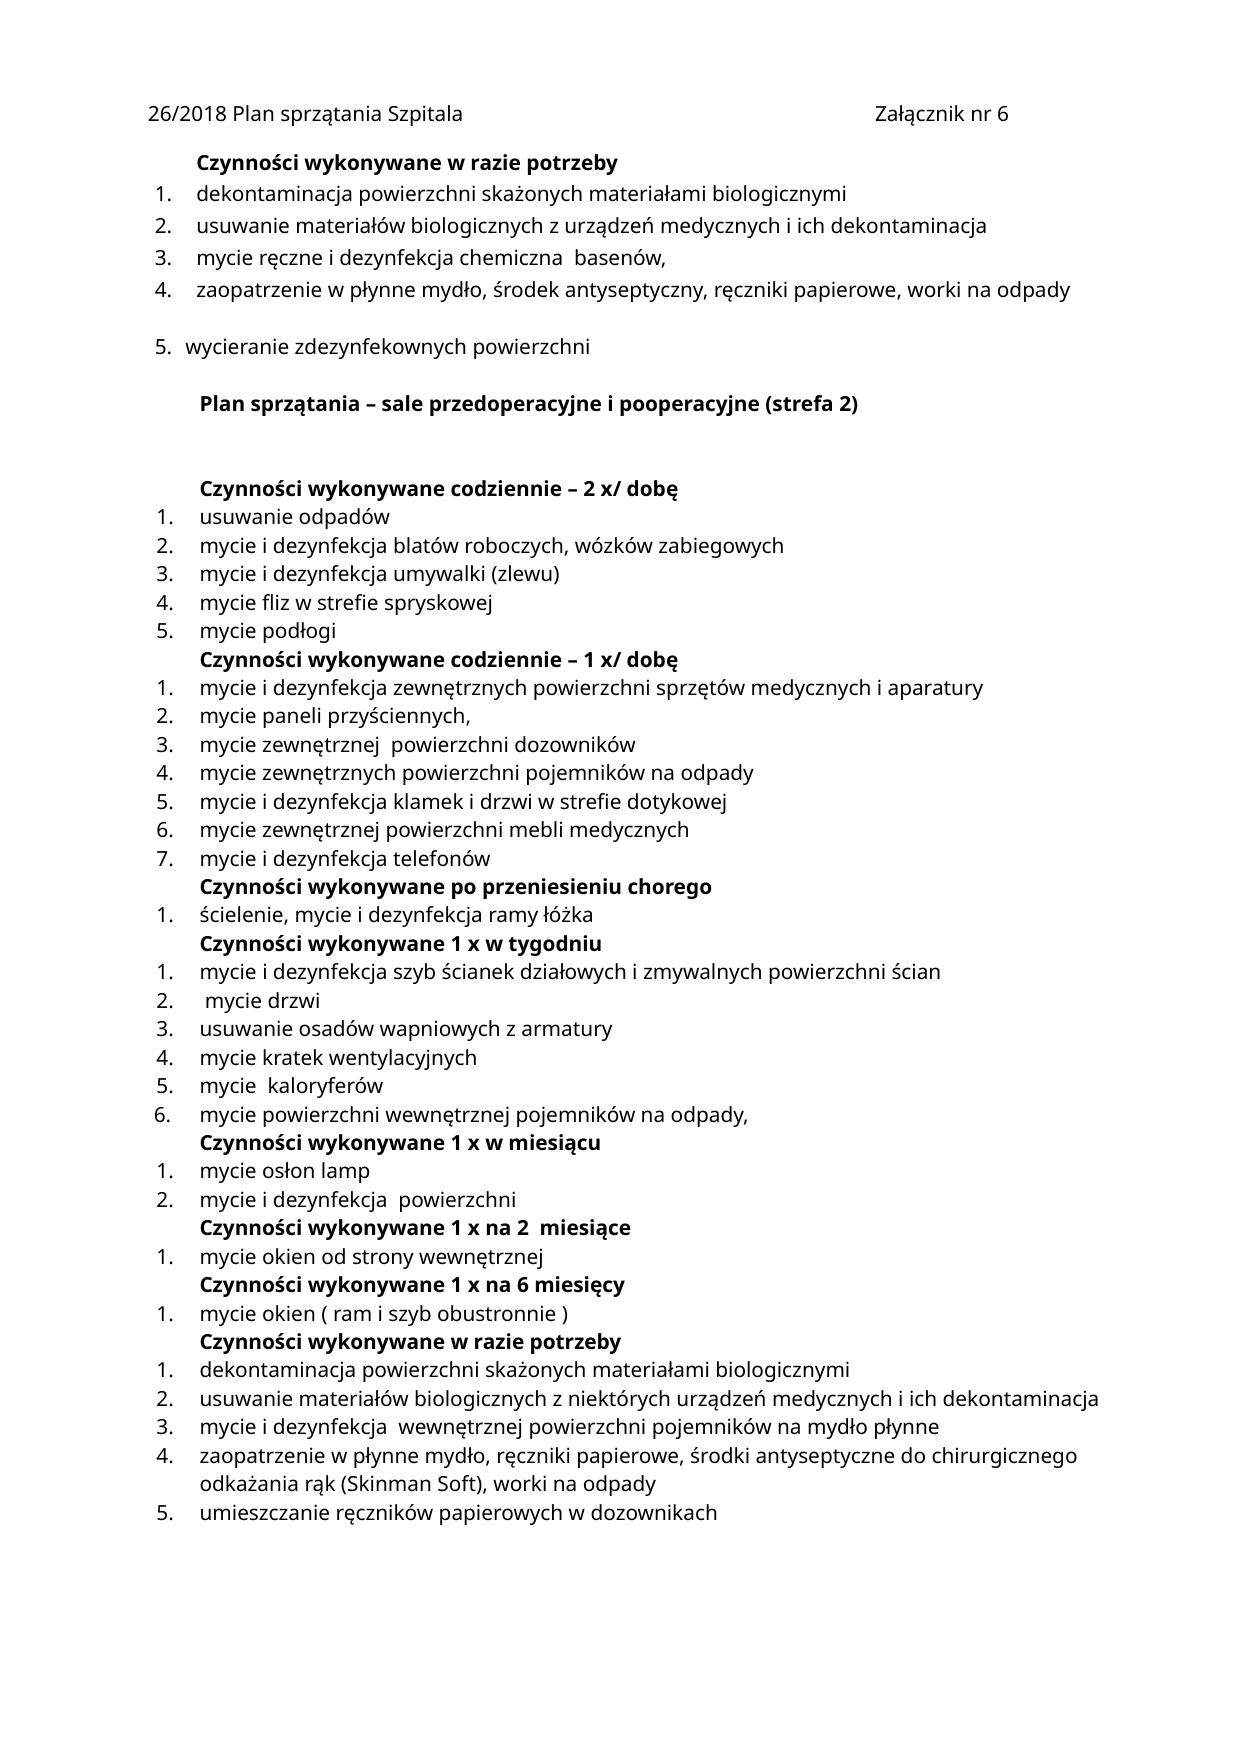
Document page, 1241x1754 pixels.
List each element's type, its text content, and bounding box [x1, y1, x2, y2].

table_cell 2. [145, 531, 185, 559]
table_cell [145, 474, 185, 502]
table_cell 5. [145, 787, 185, 815]
table_cell ścielenie, mycie i dezynfekcja ramy łóżka [185, 901, 1111, 929]
table_cell 7. [145, 844, 185, 872]
table_cell mycie zewnętrznej powierzchni mebli medycznych [185, 815, 1111, 844]
table_cell mycie paneli przyściennych, [185, 702, 1111, 730]
table_cell 1. [145, 503, 185, 531]
table_cell [145, 148, 182, 179]
table_cell 5. [145, 616, 185, 645]
table_cell mycie ręczne i dezynfekcja chemiczna basenów, [182, 244, 1155, 276]
table_cell [145, 1270, 185, 1299]
table_cell [145, 929, 185, 957]
table_cell mycie kaloryferów [185, 1071, 1111, 1100]
table_cell Czynności wykonywane 1 x na 6 miesięcy [185, 1270, 1111, 1299]
table_cell usuwanie osadów wapniowych z armatury [185, 1014, 1111, 1043]
table_cell zaopatrzenie w płynne mydło, środek antyseptyczny, ręczniki papierowe, worki na odpady wycieranie zdezynfekownych powierzchni [182, 276, 1155, 361]
table_cell [145, 645, 185, 673]
table_cell mycie drzwi [185, 986, 1111, 1014]
table_cell 5. [145, 1071, 185, 1100]
table_cell mycie i dezynfekcja blatów roboczych, wózków zabiegowych [185, 531, 1111, 559]
table_cell [145, 1469, 185, 1498]
table_cell mycie fliz w strefie spryskowej [185, 588, 1111, 616]
table_cell Czynności wykonywane w razie potrzeby [182, 148, 1155, 179]
table_cell mycie powierzchni wewnętrznej pojemników na odpady, [185, 1100, 1111, 1128]
table_cell 6. [145, 815, 185, 844]
table_cell 2. [145, 1384, 185, 1412]
table_cell usuwanie materiałów biologicznych z urządzeń medycznych i ich dekontaminacja [182, 212, 1155, 243]
table_cell mycie okien od strony wewnętrznej [185, 1242, 1111, 1270]
table_cell mycie zewnętrznej powierzchni dozowników [185, 730, 1111, 758]
table_cell mycie i dezynfekcja telefonów [185, 844, 1111, 872]
table_cell 3. [145, 1413, 185, 1441]
table_cell mycie i dezynfekcja zewnętrznych powierzchni sprzętów medycznych i aparatury [185, 673, 1111, 702]
table_cell mycie i dezynfekcja klamek i drzwi w strefie dotykowej [185, 787, 1111, 815]
table_cell 4. [145, 759, 185, 787]
table_cell 3. [145, 730, 185, 758]
table_cell mycie i dezynfekcja wewnętrznej powierzchni pojemników na mydło płynne [185, 1413, 1111, 1441]
table_cell Czynności wykonywane 1 x w miesiącu [185, 1128, 1111, 1157]
table_cell 1. [145, 180, 182, 212]
table_cell 5. [145, 1498, 185, 1526]
table_cell 1. [145, 1356, 185, 1384]
table_cell mycie i dezynfekcja umywalki (zlewu) [185, 559, 1111, 588]
table_cell Czynności wykonywane 1 x w tygodniu [185, 929, 1111, 957]
table_cell 3. [145, 559, 185, 588]
table_cell 4. [145, 1043, 185, 1071]
table_cell usuwanie materiałów biologicznych z niektórych urządzeń medycznych i ich dekontaminacja [185, 1384, 1111, 1412]
table_cell 1. [145, 1299, 185, 1327]
table_cell 4. [145, 1441, 185, 1469]
table_cell odkażania rąk (Skinman Soft), worki na odpady [185, 1469, 1111, 1498]
table_cell 1. [145, 958, 185, 986]
table_cell dekontaminacja powierzchni skażonych materiałami biologicznymi [185, 1356, 1111, 1384]
table_cell 1. [145, 901, 185, 929]
table_cell zaopatrzenie w płynne mydło, ręczniki papierowe, środki antyseptyczne do chirurgicznego [185, 1441, 1111, 1469]
table_cell Czynności wykonywane po przeniesieniu chorego [185, 872, 1111, 901]
table_cell mycie podłogi [185, 616, 1111, 645]
table_cell Czynności wykonywane w razie potrzeby [185, 1327, 1111, 1356]
table_cell 2. [145, 212, 182, 243]
table_cell 1. 2. [145, 1157, 185, 1213]
table_cell 2. [145, 986, 185, 1014]
table_cell 3. [145, 1014, 185, 1043]
table_cell Czynności wykonywane 1 x na 2 miesiące [185, 1214, 1111, 1242]
table_cell [145, 1214, 185, 1242]
table_cell mycie kratek wentylacyjnych [185, 1043, 1111, 1071]
table_header [145, 389, 185, 474]
table_cell [145, 1128, 185, 1157]
table_cell umieszczanie ręczników papierowych w dozownikach [185, 1498, 1111, 1526]
table_cell 3. [145, 244, 182, 276]
table_cell 2. [145, 702, 185, 730]
table_cell 1. [145, 673, 185, 702]
table_cell dekontaminacja powierzchni skażonych materiałami biologicznymi [182, 180, 1155, 212]
table_cell 4. 5. [145, 276, 182, 361]
table_cell [145, 872, 185, 901]
table_cell mycie i dezynfekcja szyb ścianek działowych i zmywalnych powierzchni ścian [185, 958, 1111, 986]
table_cell Czynności wykonywane codziennie – 2 x/ dobę [185, 474, 1111, 502]
table_cell mycie okien ( ram i szyb obustronnie ) [185, 1299, 1111, 1327]
table_cell mycie zewnętrznych powierzchni pojemników na odpady [185, 759, 1111, 787]
table_cell Czynności wykonywane codziennie – 1 x/ dobę [185, 645, 1111, 673]
table_cell [145, 1327, 185, 1356]
table_header Plan sprzątania – sale przedoperacyjne i pooperacyjne (strefa 2) [185, 389, 1111, 474]
table_cell 1. [145, 1242, 185, 1270]
table_cell usuwanie odpadów [185, 503, 1111, 531]
table_cell mycie osłon lamp mycie i dezynfekcja powierzchni [185, 1157, 1111, 1213]
table_cell 6. [145, 1100, 185, 1128]
table_cell 4. [145, 588, 185, 616]
